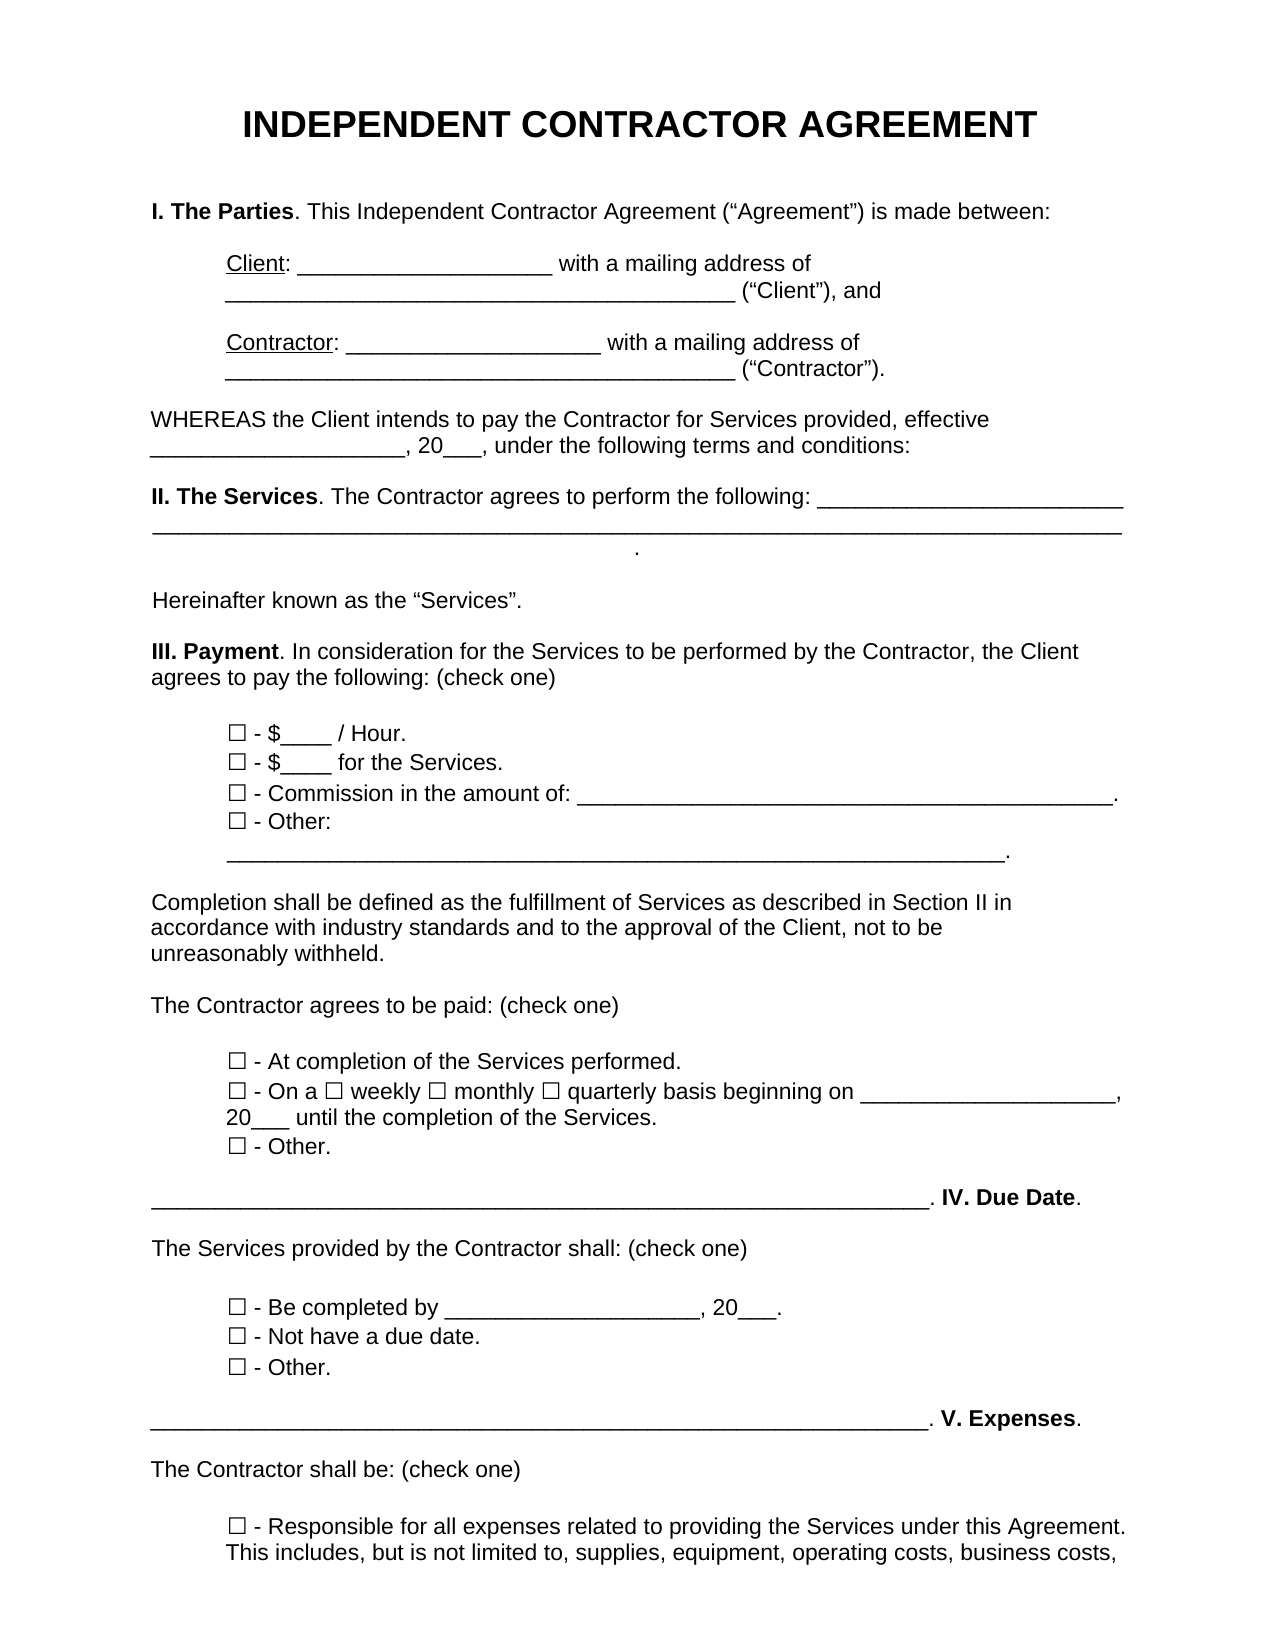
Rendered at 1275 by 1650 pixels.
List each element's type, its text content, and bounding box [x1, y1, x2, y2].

text ________________________________________ (“Client”), and [225, 277, 1163, 303]
text ☐ - $____ for the Services. [227, 749, 1163, 776]
text Contractor: ____________________ with a mailing address of [226, 329, 1163, 355]
text ☐ - Commission in the amount of: __________________________________________. ☐ - Other: _____________________________________________________________. [227, 779, 1119, 863]
text ☐ - At completion of the Services performed. [227, 1048, 1163, 1074]
text ☐ - $____ / Hour. [227, 719, 1163, 746]
text Completion shall be defined as the fulfillment of Services as described in Section II in accordance with industry standards and to the approval of the Client, not to be unreasonably withheld. [150, 890, 1086, 966]
text ☐ - Other. _____________________________________________________________. V. Expenses. The Contractor shall be: (check one) [150, 1353, 1120, 1482]
text ________________________________________ (“Contractor”). [225, 355, 1163, 382]
text I. The Parties. This Independent Contractor Agreement (“Agreement”) is made between: [151, 198, 1163, 224]
text ☐ - Be completed by ____________________, 20___. [227, 1293, 1163, 1320]
text WHEREAS the Client intends to pay the Contractor for Services provided, effective ____________________, 20___, under the following terms and conditions: [150, 407, 996, 458]
text III. Payment. In consideration for the Services to be performed by the Contractor, the Client agrees to pay the following: (check one) [151, 639, 1084, 690]
text II. The Services. The Contractor agrees to perform the following: ________________________ ____________________________________________________________________________. [150, 484, 1124, 560]
text ☐ - Other. _____________________________________________________________. IV. Due Date. The Services provided by the Contractor shall: (check one) [151, 1133, 1120, 1262]
text Hereinafter known as the “Services”. [152, 587, 1163, 613]
text The Contractor agrees to be paid: (check one) [150, 992, 1163, 1019]
text INDEPENDENT CONTRACTOR AGREEMENT [242, 102, 1163, 145]
text ☐ - Responsible for all expenses related to providing the Services under this Agreement. This includes, but is not limited to, supplies, equipment, operating costs, business costs, [225, 1514, 1129, 1565]
text ☐ - Not have a due date. [227, 1323, 1163, 1349]
text Client: ____________________ with a mailing address of [226, 250, 1163, 277]
text ☐ - On a ☐ weekly ☐ monthly ☐ quarterly basis beginning on ____________________, 20___ until the completion of the Services. [226, 1078, 1124, 1130]
